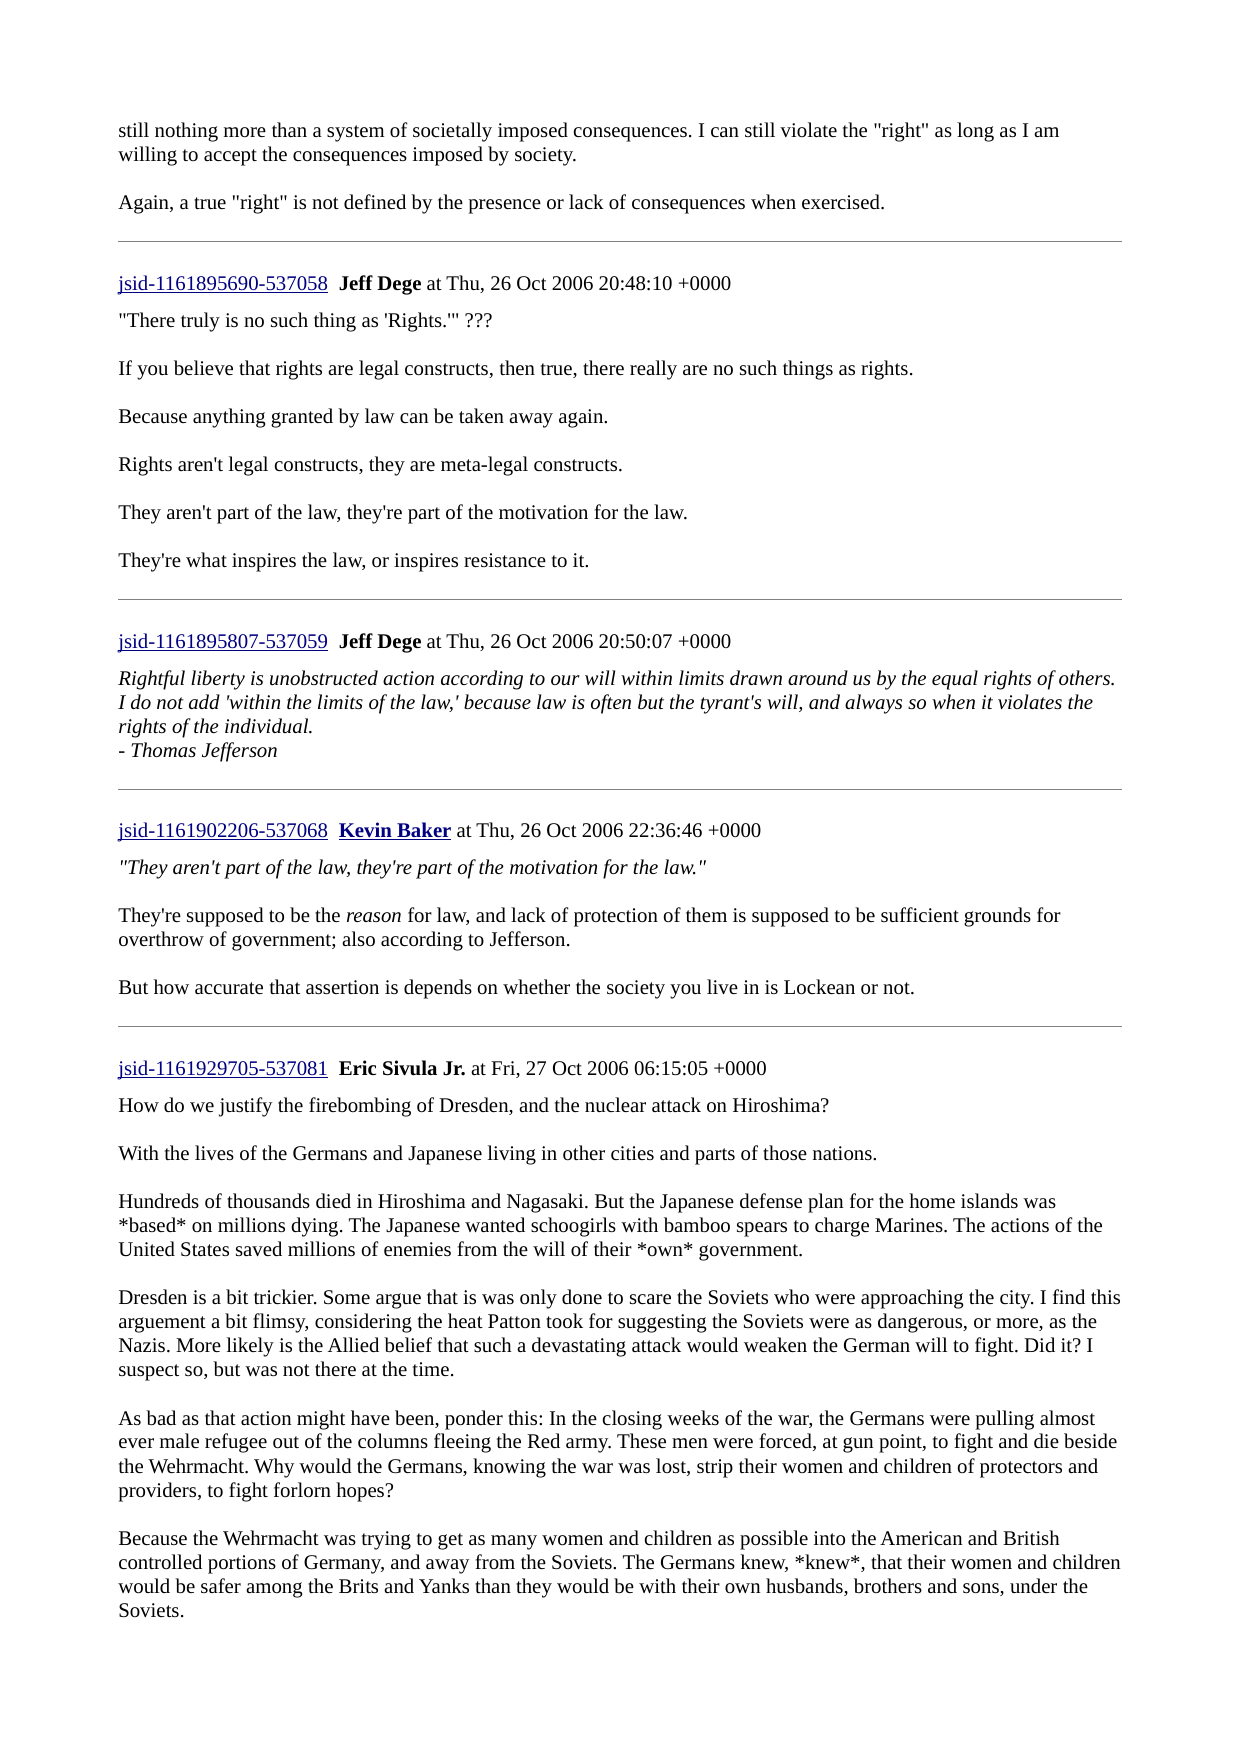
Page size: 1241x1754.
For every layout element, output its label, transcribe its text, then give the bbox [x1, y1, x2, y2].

text Rightful liberty is unobstructed action according to our will within limits drawn around us by the equal rights of others. I do not add 'within the limits of the law,' because law is often but the tyrant's will, and always so when it violates the rights of the individual. - Thomas Jefferson [118, 666, 1122, 762]
text "They aren't part of the law, they're part of the motivation for the law." They're supposed to be the reason for law, and lack of protection of them is supposed to be sufficient grounds for overthrow of government; also according to Jefferson. But how accurate that assertion is depends on whether the society you live in is Lockean or not. [118, 855, 1122, 999]
text jsid-1161902206-537068 Kevin Baker at Thu, 26 Oct 2006 22:36:46 +0000 [118, 818, 1122, 842]
text jsid-1161895807-537059 Jeff Dege at Thu, 26 Oct 2006 20:50:07 +0000 [118, 629, 1122, 653]
text still nothing more than a system of societally imposed consequences. I can still violate the "right" as long as I am willing to accept the consequences imposed by society. Again, a true "right" is not defined by the presence or lack of consequences when exercised. [118, 118, 1122, 214]
text jsid-1161895690-537058 Jeff Dege at Thu, 26 Oct 2006 20:48:10 +0000 [118, 271, 1122, 295]
text How do we justify the firebombing of Dresden, and the nuclear attack on Hiroshima? With the lives of the Germans and Japanese living in other cities and parts of those nations. Hundreds of thousands died in Hiroshima and Nagasaki. But the Japanese defense plan for the home islands was *based* on millions dying. The Japanese wanted schoogirls with bamboo spears to charge Marines. The actions of the United States saved millions of enemies from the will of their *own* government. Dresden is a bit trickier. Some argue that is was only done to scare the Soviets who were approaching the city. I find this arguement a bit flimsy, considering the heat Patton took for suggesting the Soviets were as dangerous, or more, as the Nazis. More likely is the Allied belief that such a devastating attack would weaken the German will to fight. Did it? I suspect so, but was not there at the time. As bad as that action might have been, ponder this: In the closing weeks of the war, the Germans were pulling almost ever male refugee out of the columns fleeing the Red army. These men were forced, at gun point, to fight and die beside the Wehrmacht. Why would the Germans, knowing the war was lost, strip their women and children of protectors and providers, to fight forlorn hopes? Because the Wehrmacht was trying to get as many women and children as possible into the American and British controlled portions of Germany, and away from the Soviets. The Germans knew, *knew*, that their women and children would be safer among the Brits and Yanks than they would be with their own husbands, brothers and sons, under the Soviets. [118, 1093, 1122, 1622]
text jsid-1161929705-537081 Eric Sivula Jr. at Fri, 27 Oct 2006 06:15:05 +0000 [118, 1056, 1122, 1080]
text "There truly is no such thing as 'Rights.'" ??? If you believe that rights are legal constructs, then true, there really are no such things as rights. Because anything granted by law can be taken away again. Rights aren't legal constructs, they are meta-legal constructs. They aren't part of the law, they're part of the motivation for the law. They're what inspires the law, or inspires resistance to it. [118, 308, 1122, 572]
